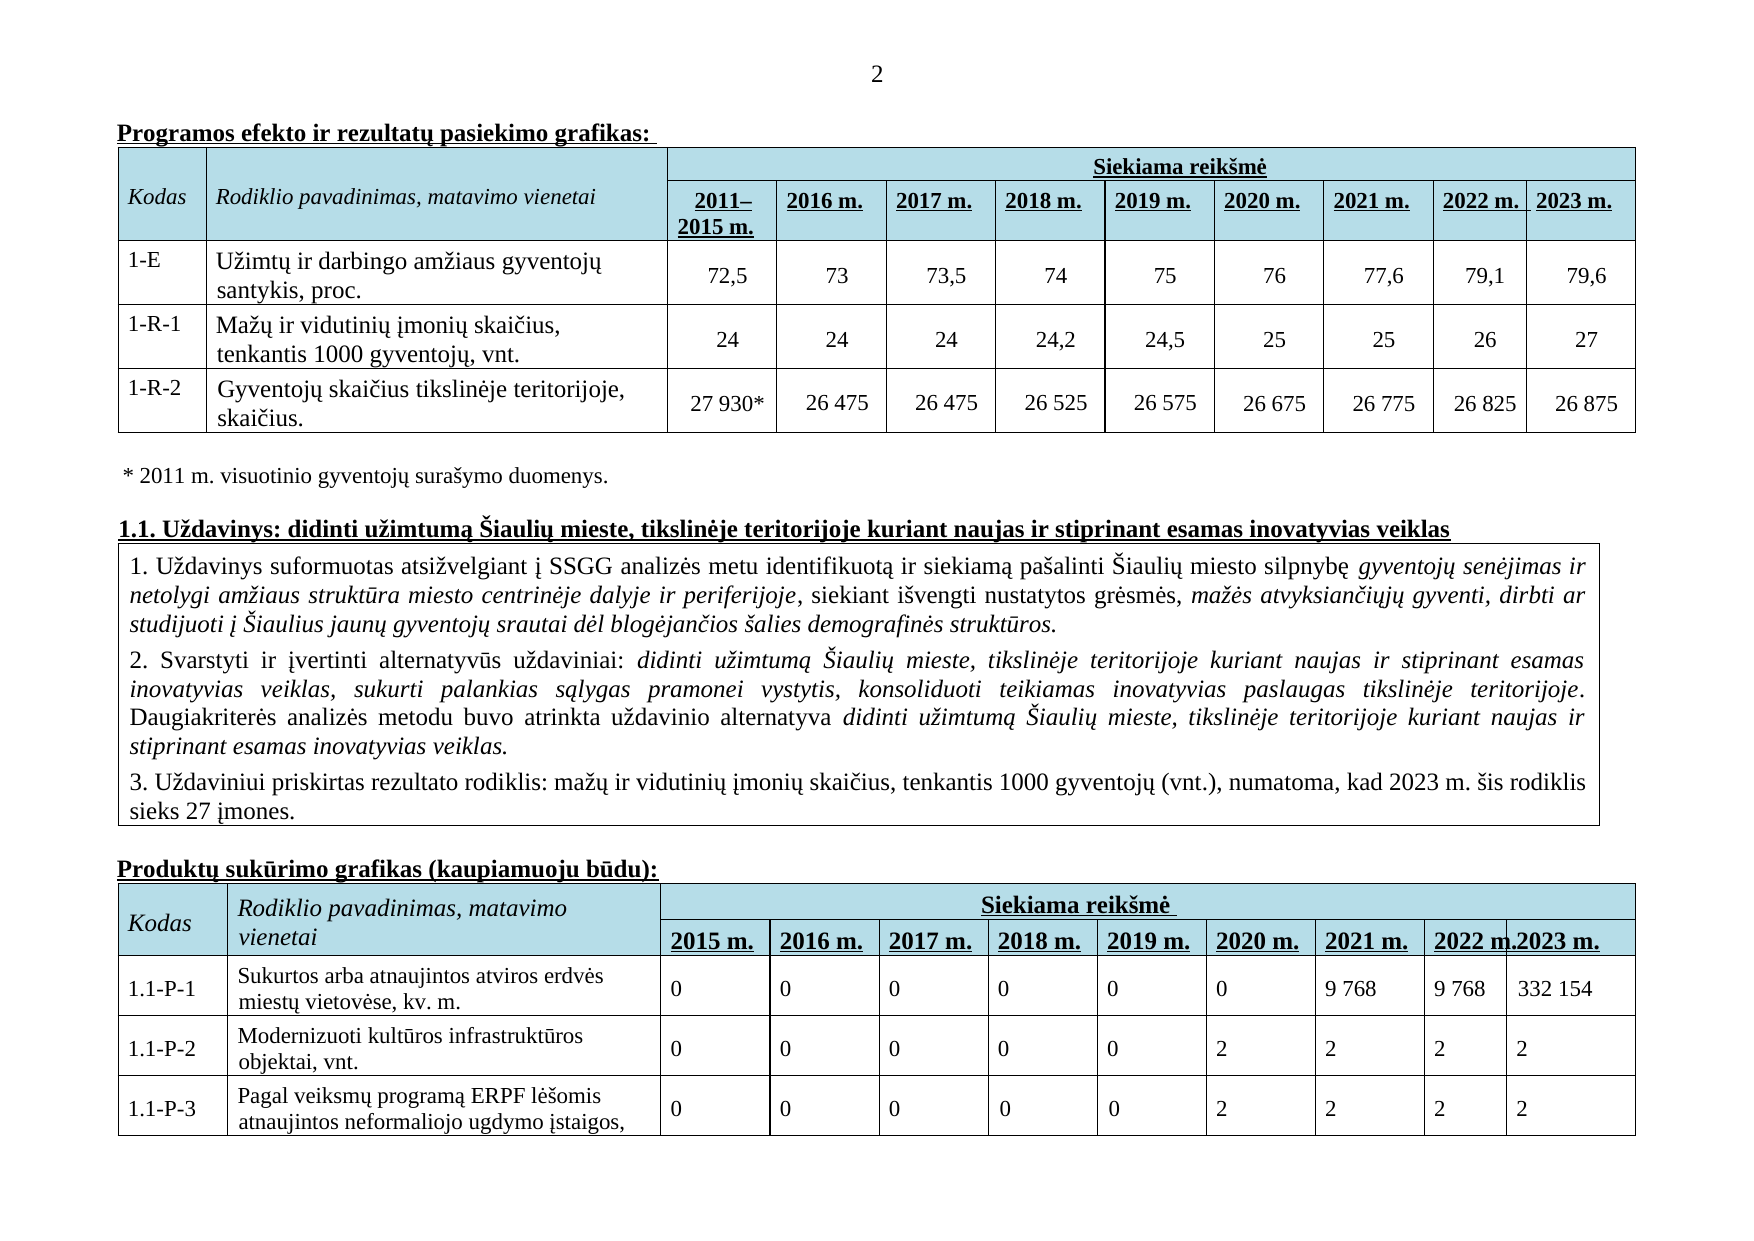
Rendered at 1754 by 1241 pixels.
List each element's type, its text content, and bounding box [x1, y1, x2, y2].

table_cell 0 [661, 1076, 769, 1135]
table_cell 2017 m. [887, 181, 995, 240]
table_cell 2022 m. [1434, 181, 1526, 240]
table_cell 2023 m. [1507, 920, 1635, 955]
table_cell 9 768 [1316, 956, 1424, 1015]
table_cell 2019 m. [1106, 181, 1214, 240]
table_cell 0 [661, 956, 769, 1015]
table_cell 24,5 [1106, 305, 1214, 368]
table_cell 73,5 [887, 241, 995, 304]
table_cell 27 930* [668, 369, 776, 432]
table_cell 27 [1527, 305, 1635, 368]
table_cell 1.1-P-3 [119, 1076, 227, 1135]
table_cell 2 [1207, 1016, 1315, 1075]
table_cell 75 [1106, 241, 1214, 304]
table_header Rodiklio pavadinimas, matavimo vienetai [228, 884, 660, 955]
table_cell Pagal veiksmų programą ERPF lėšomis atnaujintos neformaliojo ugdymo įstaigos, [228, 1076, 660, 1135]
table_cell 26 675 [1215, 369, 1323, 432]
table_header 1. Uždavinys suformuotas atsižvelgiant į SSGG analizės metu identifikuotą ir siekiamą pašalinti Šiaulių miesto silpnybę gyventojų senėjimas ir netolygi amžiaus struktūra miesto centrinėje dalyje ir periferijoje, siekiant išvengti nustatytos grėsmės, mažės atvyksiančiųjų gyventi, dirbti ar studijuoti į Šiaulius jaunų gyventojų srautai dėl blogėjančios šalies demografinės struktūros. 2. Svarstyti ir įvertinti alternatyvūs uždaviniai: didinti užimtumą Šiaulių mieste, tikslinėje teritorijoje kuriant naujas ir stiprinant esamas inovatyvias veiklas, sukurti palankias sąlygas pramonei vystytis, konsoliduoti teikiamas inovatyvias paslaugas tikslinėje teritorijoje. Daugiakriterės analizės metodu buvo atrinkta uždavinio alternatyva didinti užimtumą Šiaulių mieste, tikslinėje teritorijoje kuriant naujas ir stiprinant esamas inovatyvias veiklas. 3. Uždaviniui priskirtas rezultato rodiklis: mažų ir vidutinių įmonių skaičius, tenkantis 1000 gyventojų (vnt.), numatoma, kad 2023 m. šis rodiklis sieks 27 įmones. [119, 544, 1599, 825]
table_cell 24 [777, 305, 886, 368]
table_cell 332 154 [1507, 956, 1635, 1015]
table_cell 2018 m. [989, 920, 1097, 955]
table_cell 2 [1316, 1076, 1424, 1135]
table_cell 1.1-P-1 [119, 956, 227, 1015]
table_cell 2 [1507, 1076, 1635, 1135]
table_cell 2 [1207, 1076, 1315, 1135]
table_cell 76 [1215, 241, 1323, 304]
text 1.1. Uždavinys: didinti užimtumą Šiaulių mieste, tikslinėje teritorijoje kuriant naujas ir stiprinant esamas inovatyvias veiklas [118, 514, 1683, 543]
table_cell 74 [996, 241, 1104, 304]
text Produktų sukūrimo grafikas (kaupiamuoju būdu): [117, 854, 1683, 883]
table_cell 2 [1425, 1076, 1506, 1135]
table_cell 2 [1507, 1016, 1635, 1075]
text * 2011 m. visuotinio gyventojų surašymo duomenys. [118, 462, 1683, 488]
table_header Siekiama reikšmė [971, 884, 1206, 919]
table_cell 9 768 [1425, 956, 1506, 1015]
table_cell 0 [771, 1016, 879, 1075]
table_cell 2016 m. [771, 920, 879, 955]
table_cell 2017 m. [880, 920, 988, 955]
table_header Rodiklio pavadinimas, matavimo vienetai [207, 148, 667, 240]
table_cell Sukurtos arba atnaujintos atviros erdvės miestų vietovėse, kv. m. [228, 956, 660, 1015]
table_cell 2015 m. [661, 920, 769, 955]
table_cell 2 [1425, 1016, 1506, 1075]
table_cell 2021 m. [1324, 181, 1433, 240]
table_cell 24 [887, 305, 995, 368]
table_cell 0 [880, 956, 988, 1015]
table_header Kodas [119, 148, 206, 240]
table_cell 26 [1434, 305, 1526, 368]
table_cell 2022 m. [1425, 920, 1506, 955]
text Programos efekto ir rezultatų pasiekimo grafikas: [117, 118, 1683, 147]
table_cell 24 [668, 305, 776, 368]
table_cell 0 [880, 1076, 988, 1135]
table_cell 0 [661, 1016, 769, 1075]
table_header [879, 884, 971, 919]
table_cell 73 [777, 241, 886, 304]
table_cell 26 825 [1434, 369, 1526, 432]
table_cell 72,5 [668, 241, 776, 304]
table_cell 0 [989, 956, 1097, 1015]
table_cell 1.1-P-2 [119, 1016, 227, 1075]
table_cell 2020 m. [1207, 920, 1315, 955]
table_cell 0 [1098, 1016, 1206, 1075]
table_cell 0 [880, 1016, 988, 1075]
table_cell 79,1 [1434, 241, 1526, 304]
table_cell 25 [1215, 305, 1323, 368]
table_cell 0 [1098, 956, 1206, 1015]
table_header [1424, 884, 1507, 919]
table_cell 1-E [119, 241, 206, 304]
table_header [661, 884, 770, 919]
table_cell 26 525 [996, 369, 1104, 432]
table_cell Užimtų ir darbingo amžiaus gyventojų santykis, proc. [207, 241, 667, 304]
table_cell 0 [771, 956, 879, 1015]
table_cell 26 475 [887, 369, 995, 432]
table_cell 26 475 [777, 369, 886, 432]
table_cell 0 [989, 1076, 1097, 1135]
table_header Kodas [119, 884, 227, 955]
table_cell Mažų ir vidutinių įmonių skaičius, tenkantis 1000 gyventojų, vnt. [207, 305, 667, 368]
table_header [1315, 884, 1424, 919]
table_cell 2023 m. [1527, 181, 1635, 240]
table_cell 2011–2015 m. [668, 181, 776, 240]
table_cell 0 [771, 1076, 879, 1135]
table_cell 25 [1324, 305, 1433, 368]
table_cell Gyventojų skaičius tikslinėje teritorijoje, skaičius. [207, 369, 667, 432]
table_cell 1-R-1 [119, 305, 206, 368]
table_header [770, 884, 879, 919]
table_cell 79,6 [1527, 241, 1635, 304]
table_cell 0 [989, 1016, 1097, 1075]
table_cell 2018 m. [996, 181, 1104, 240]
table_cell 26 575 [1106, 369, 1214, 432]
table_cell Modernizuoti kultūros infrastruktūros objektai, vnt. [228, 1016, 660, 1075]
table_cell 1-R-2 [119, 369, 206, 432]
table_header [1507, 884, 1635, 919]
table_cell 0 [1207, 956, 1315, 1015]
table_cell 2020 m. [1215, 181, 1323, 240]
table_cell 26 775 [1324, 369, 1433, 432]
table_header Siekiama reikšmė [668, 148, 1635, 180]
table_cell 0 [1098, 1076, 1206, 1135]
table_cell 26 875 [1527, 369, 1635, 432]
table_cell 77,6 [1324, 241, 1433, 304]
table_cell 24,2 [996, 305, 1104, 368]
table_header [1206, 884, 1315, 919]
table_cell 2 [1316, 1016, 1424, 1075]
table_cell 2021 m. [1316, 920, 1424, 955]
table_cell 2016 m. [777, 181, 886, 240]
table_cell 2019 m. [1098, 920, 1206, 955]
